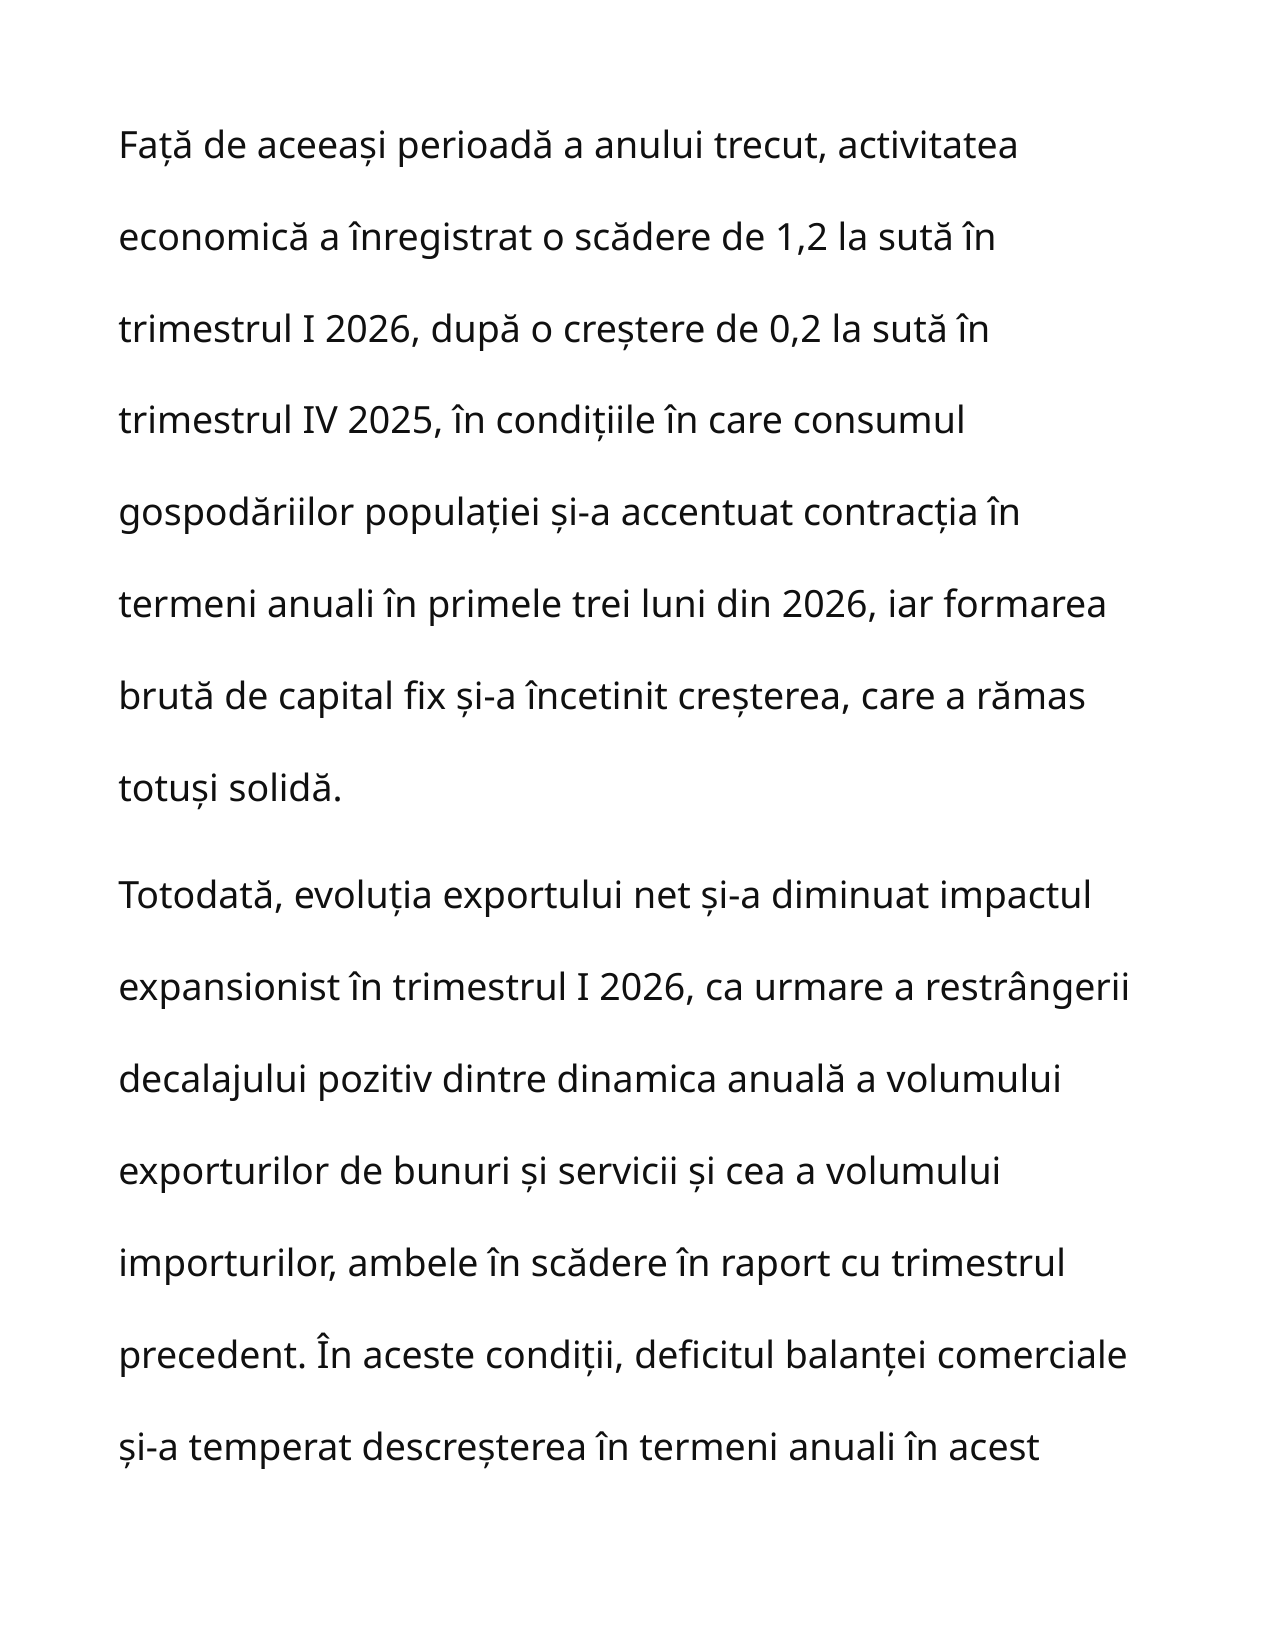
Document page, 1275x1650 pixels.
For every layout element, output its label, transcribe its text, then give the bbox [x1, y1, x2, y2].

text Totodată, evoluția exportului net și-a diminuat impactul expansionist în trimestrul I 2026, ca urmare a restrângerii decalajului pozitiv dintre dinamica anuală a volumului exporturilor de bunuri și servicii și cea a volumului importurilor, ambele în scădere în raport cu trimestrul precedent. În aceste condiții, deficitul balanței comerciale și-a temperat descreșterea în termeni anuali în acest [118, 869, 1157, 1471]
text Față de aceeași perioadă a anului trecut, activitatea economică a înregistrat o scădere de 1,2 la sută în trimestrul I 2026, după o creștere de 0,2 la sută în trimestrul IV 2025, în condițiile în care consumul gospodăriilor populației și-a accentuat contracția în termeni anuali în primele trei luni din 2026, iar formarea brută de capital fix și-a încetinit creșterea, care a rămas totuși solidă. [118, 118, 1157, 812]
